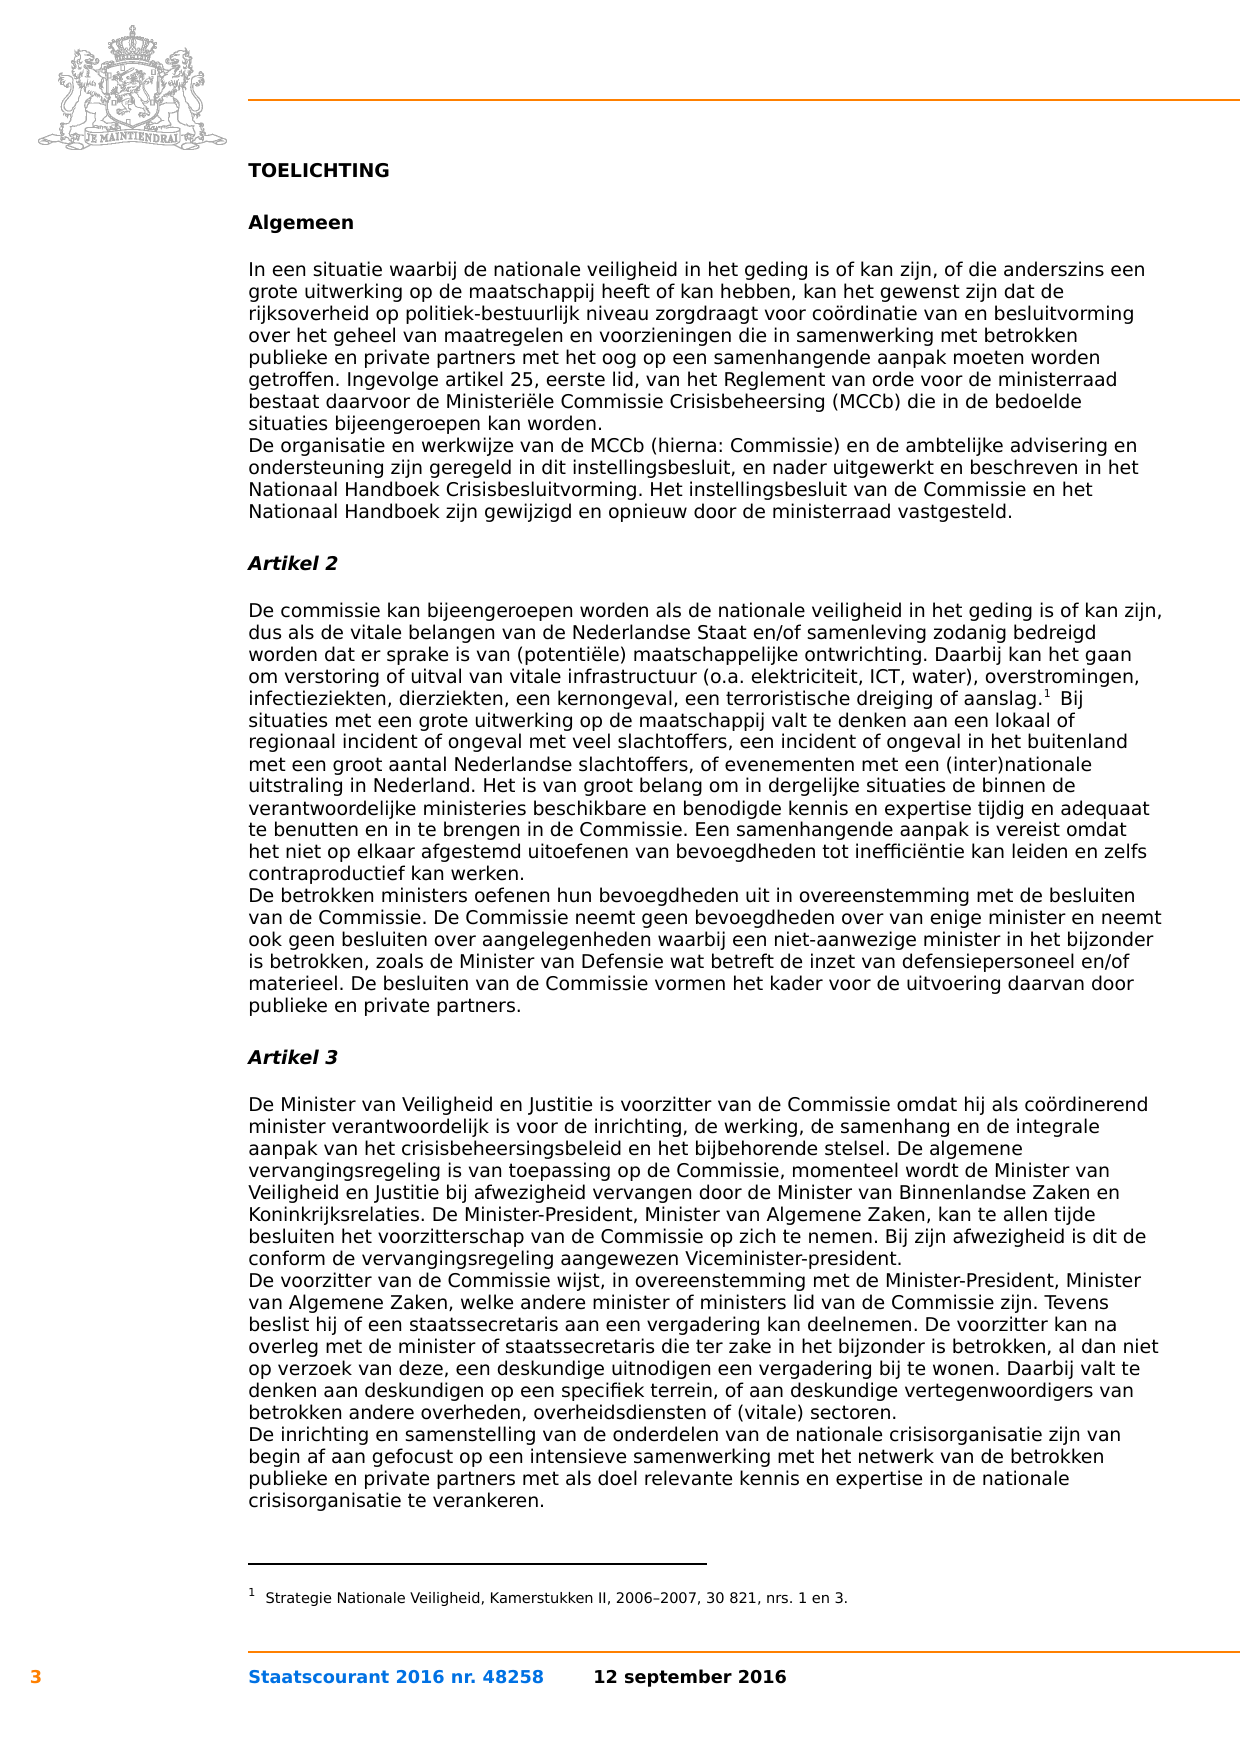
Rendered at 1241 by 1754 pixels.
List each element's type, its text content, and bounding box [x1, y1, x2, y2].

picture [38, 25, 227, 150]
subtitle Artikel 2 [248, 553, 1163, 574]
subtitle Artikel 3 [248, 1047, 1163, 1069]
subtitle Algemeen [248, 212, 1163, 234]
text De voorzitter van de Commissie wijst, in overeenstemming met de Minister-President, Minister van Algemene Zaken, welke andere minister of ministers lid van de Commissie zijn. Tevens beslist hij of een staatssecretaris aan een vergadering kan deelnemen. De voorzitter kan na overleg met de minister of staatssecretaris die ter zake in het bijzonder is betrokken, al dan niet op verzoek van deze, een deskundige uitnodigen een vergadering bij te wonen. Daarbij valt te denken aan deskundigen op een specifiek terrein, of aan deskundige vertegenwoordigers van betrokken andere overheden, overheidsdiensten of (vitale) sectoren. [248, 1270, 1163, 1424]
text De commissie kan bijeengeroepen worden als de nationale veiligheid in het geding is of kan zijn, dus als de vitale belangen van de Nederlandse Staat en/of samenleving zodanig bedreigd worden dat er sprake is van (potentiële) maatschappelijke ontwrichting. Daarbij kan het gaan om verstoring of uitval van vitale infrastructuur (o.a. elektriciteit, ICT, water), overstromingen, infectieziekten, dierziekten, een kernongeval, een terroristische dreiging of aanslag. Bij situaties met een grote uitwerking op de maatschappij valt te denken aan een lokaal of regionaal incident of ongeval met veel slachtoffers, een incident of ongeval in het buitenland met een groot aantal Nederlandse slachtoffers, of evenementen met een (inter)nationale uitstraling in Nederland. Het is van groot belang om in dergelijke situaties de binnen de verantwoordelijke ministeries beschikbare en benodigde kennis en expertise tijdig en adequaat te benutten en in te brengen in de Commissie. Een samenhangende aanpak is vereist omdat het niet op elkaar afgestemd uitoefenen van bevoegdheden tot inefficiëntie kan leiden en zelfs contraproductief kan werken. [248, 599, 1163, 885]
text De inrichting en samenstelling van de onderdelen van de nationale crisisorganisatie zijn van begin af aan gefocust op een intensieve samenwerking met het netwerk van de betrokken publieke en private partners met als doel relevante kennis en expertise in de nationale crisisorganisatie te verankeren. [248, 1424, 1163, 1512]
text In een situatie waarbij de nationale veiligheid in het geding is of kan zijn, of die anderszins een grote uitwerking op de maatschappij heeft of kan hebben, kan het gewenst zijn dat de rijksoverheid op politiek-bestuurlijk niveau zorgdraagt voor coördinatie van en besluitvorming over het geheel van maatregelen en voorzieningen die in samenwerking met betrokken publieke en private partners met het oog op een samenhangende aanpak moeten worden getroffen. Ingevolge artikel 25, eerste lid, van het Reglement van orde voor de ministerraad bestaat daarvoor de Ministeriële Commissie Crisisbeheersing (MCCb) die in de bedoelde situaties bijeengeroepen kan worden. [248, 259, 1163, 435]
text De betrokken ministers oefenen hun bevoegdheden uit in overeenstemming met de besluiten van de Commissie. De Commissie neemt geen bevoegdheden over van enige minister en neemt ook geen besluiten over aangelegenheden waarbij een niet-aanwezige minister in het bijzonder is betrokken, zoals de Minister van Defensie wat betreft de inzet van defensiepersoneel en/of materieel. De besluiten van de Commissie vormen het kader voor de uitvoering daarvan door publieke en private partners. [248, 885, 1163, 1017]
subtitle TOELICHTING [248, 160, 1163, 182]
text De organisatie en werkwijze van de MCCb (hierna: Commissie) en de ambtelijke advisering en ondersteuning zijn geregeld in dit instellingsbesluit, en nader uitgewerkt en beschreven in het Nationaal Handboek Crisisbesluitvorming. Het instellingsbesluit van de Commissie en het Nationaal Handboek zijn gewijzigd en opnieuw door de ministerraad vastgesteld. [248, 435, 1163, 523]
text De Minister van Veiligheid en Justitie is voorzitter van de Commissie omdat hij als coördinerend minister verantwoordelijk is voor de inrichting, de werking, de samenhang en de integrale aanpak van het crisisbeheersingsbeleid en het bijbehorende stelsel. De algemene vervangingsregeling is van toepassing op de Commissie, momenteel wordt de Minister van Veiligheid en Justitie bij afwezigheid vervangen door de Minister van Binnenlandse Zaken en Koninkrijksrelaties. De Minister-President, Minister van Algemene Zaken, kan te allen tijde besluiten het voorzitterschap van de Commissie op zich te nemen. Bij zijn afwezigheid is dit de conform de vervangingsregeling aangewezen Viceminister-president. [248, 1094, 1163, 1270]
text Strategie Nationale Veiligheid, Kamerstukken II, 2006–2007, 30 821, nrs. 1 en 3. [248, 1586, 1163, 1608]
